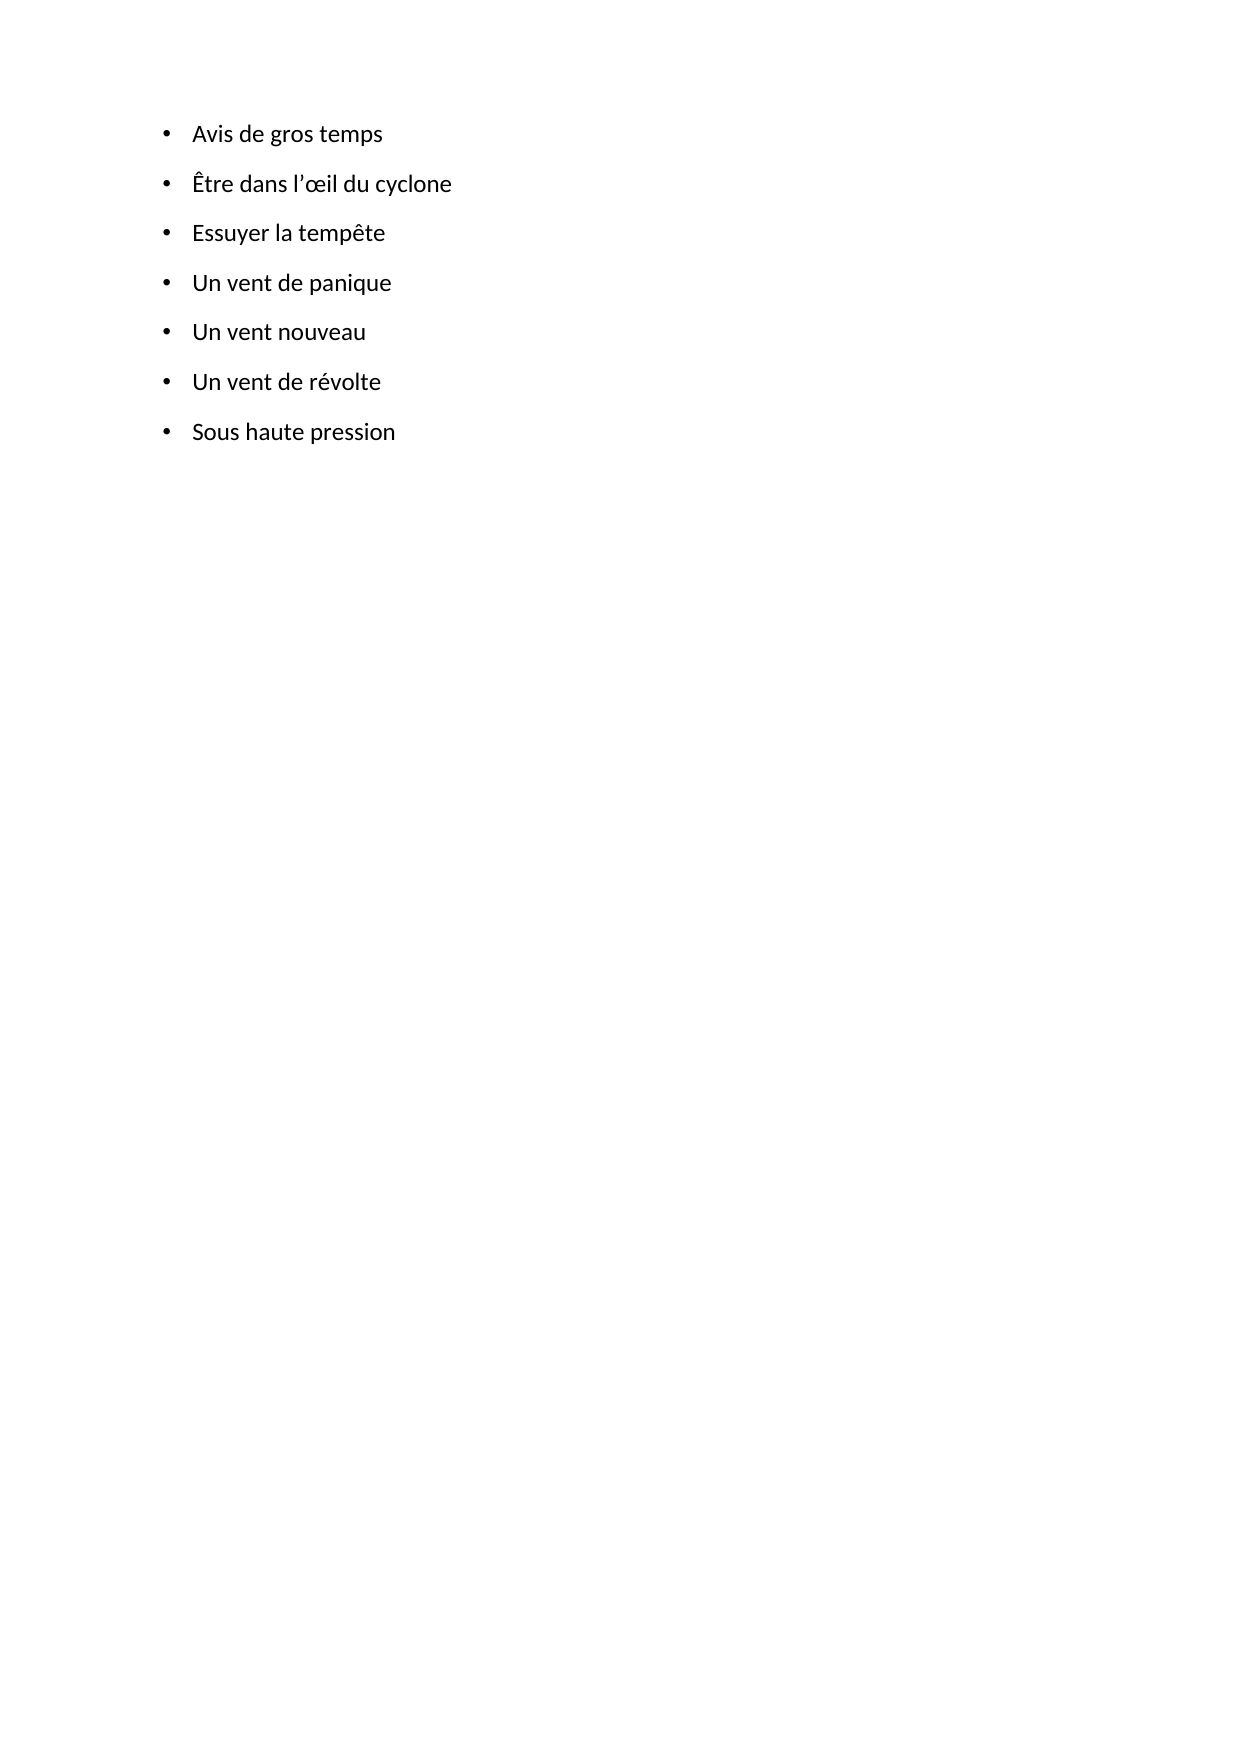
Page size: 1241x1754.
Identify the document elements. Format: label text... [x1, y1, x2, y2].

list Un vent de révolte [162, 366, 1122, 397]
list Être dans l’œil du cyclone [162, 168, 1122, 198]
list Sous haute pression [162, 416, 1122, 446]
list Un vent de panique [162, 267, 1122, 297]
list Essuyer la tempête [162, 217, 1122, 248]
list Un vent nouveau [162, 316, 1122, 347]
list Avis de gros temps [162, 118, 1122, 149]
